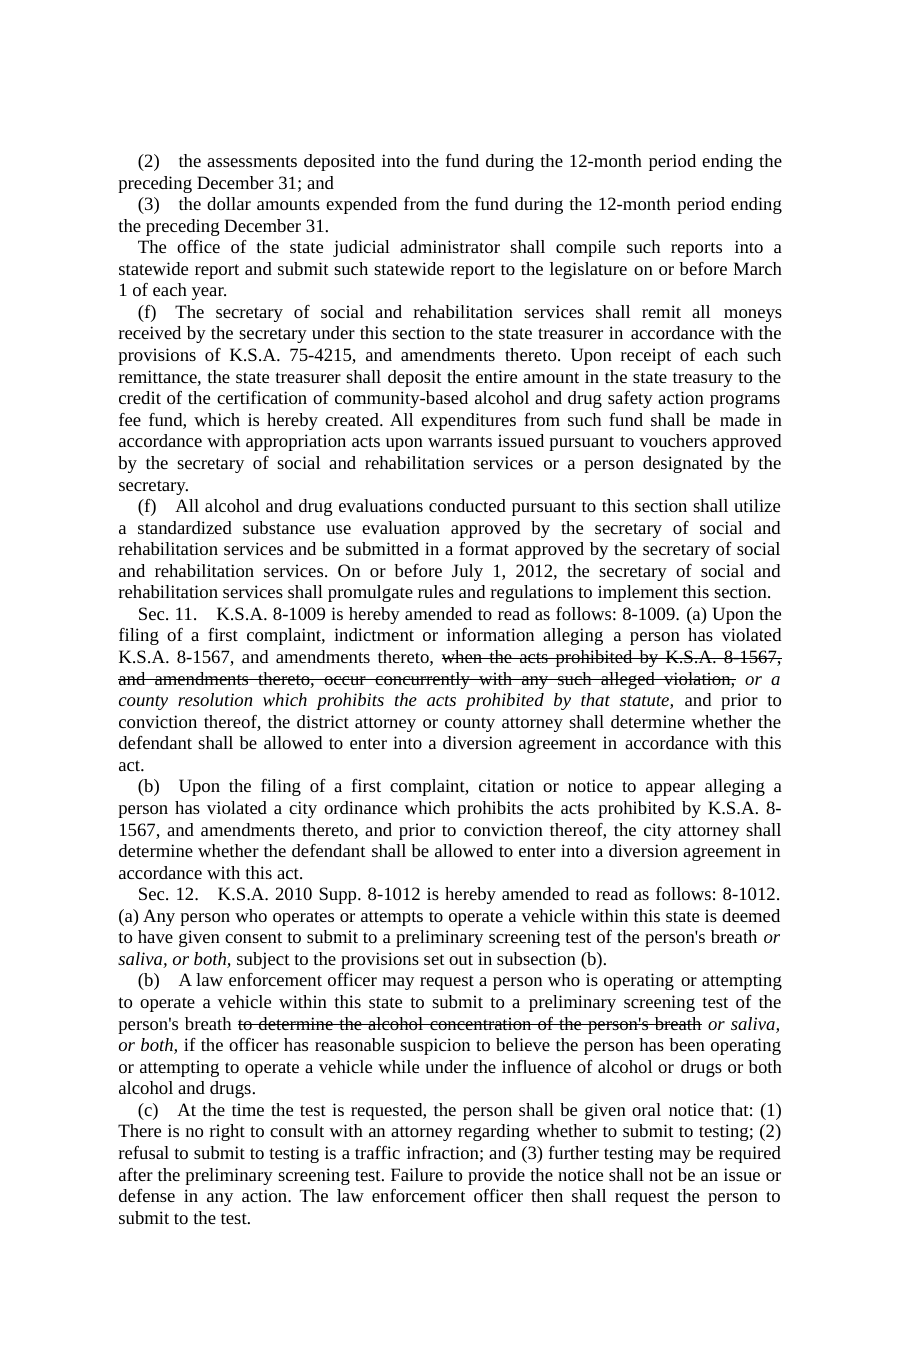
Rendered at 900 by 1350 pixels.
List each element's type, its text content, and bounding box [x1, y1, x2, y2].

text (3) the dollar amounts expended from the fund during the 12-month period ending the preceding December 31. [118, 193, 782, 236]
text Sec. 11. K.S.A. 8-1009 is hereby amended to read as follows: 8-1009. (a) Upon the filing of a first complaint, indictment or information alleging a person has violated K.S.A. 8-1567, and amendments thereto, when the acts prohibited by K.S.A. 8-1567, and amendments thereto, occur concurrently with any such alleged violation, or a county resolution which prohibits the acts prohibited by that statute, and prior to conviction thereof, the district attorney or county attorney shall determine whether the defendant shall be allowed to enter into a diversion agreement in accordance with this act. [118, 603, 782, 775]
text The office of the state judicial administrator shall compile such reports into a statewide report and submit such statewide report to the legislature on or before March 1 of each year. [118, 236, 782, 301]
text (b) Upon the filing of a first complaint, citation or notice to appear alleging a person has violated a city ordinance which prohibits the acts prohibited by K.S.A. 8-1567, and amendments thereto, and prior to conviction thereof, the city attorney shall determine whether the defendant shall be allowed to enter into a diversion agreement in accordance with this act. [118, 775, 782, 883]
text (f) The secretary of social and rehabilitation services shall remit all moneys received by the secretary under this section to the state treasurer in accordance with the provisions of K.S.A. 75-4215, and amendments thereto. Upon receipt of each such remittance, the state treasurer shall deposit the entire amount in the state treasury to the credit of the certification of community-based alcohol and drug safety action programs fee fund, which is hereby created. All expenditures from such fund shall be made in accordance with appropriation acts upon warrants issued pursuant to vouchers approved by the secretary of social and rehabilitation services or a person designated by the secretary. [118, 301, 782, 495]
text Sec. 12. K.S.A. 2010 Supp. 8-1012 is hereby amended to read as follows: 8-1012. (a) Any person who operates or attempts to operate a vehicle within this state is deemed to have given consent to submit to a preliminary screening test of the person's breath or saliva, or both, subject to the provisions set out in subsection (b). [118, 883, 782, 969]
text (c) At the time the test is requested, the person shall be given oral notice that: (1) There is no right to consult with an attorney regarding whether to submit to testing; (2) refusal to submit to testing is a traffic infraction; and (3) further testing may be required after the preliminary screening test. Failure to provide the notice shall not be an issue or defense in any action. The law enforcement officer then shall request the person to submit to the test. [118, 1099, 782, 1228]
text (f) All alcohol and drug evaluations conducted pursuant to this section shall utilize a standardized substance use evaluation approved by the secretary of social and rehabilitation services and be submitted in a format approved by the secretary of social and rehabilitation services. On or before July 1, 2012, the secretary of social and rehabilitation services shall promulgate rules and regulations to implement this section. [118, 495, 782, 603]
text (b) A law enforcement officer may request a person who is operating or attempting to operate a vehicle within this state to submit to a preliminary screening test of the person's breath to determine the alcohol concentration of the person's breath or saliva, or both, if the officer has reasonable suspicion to believe the person has been operating or attempting to operate a vehicle while under the influence of alcohol or drugs or both alcohol and drugs. [118, 969, 782, 1099]
text (2) the assessments deposited into the fund during the 12-month period ending the preceding December 31; and [118, 150, 782, 193]
